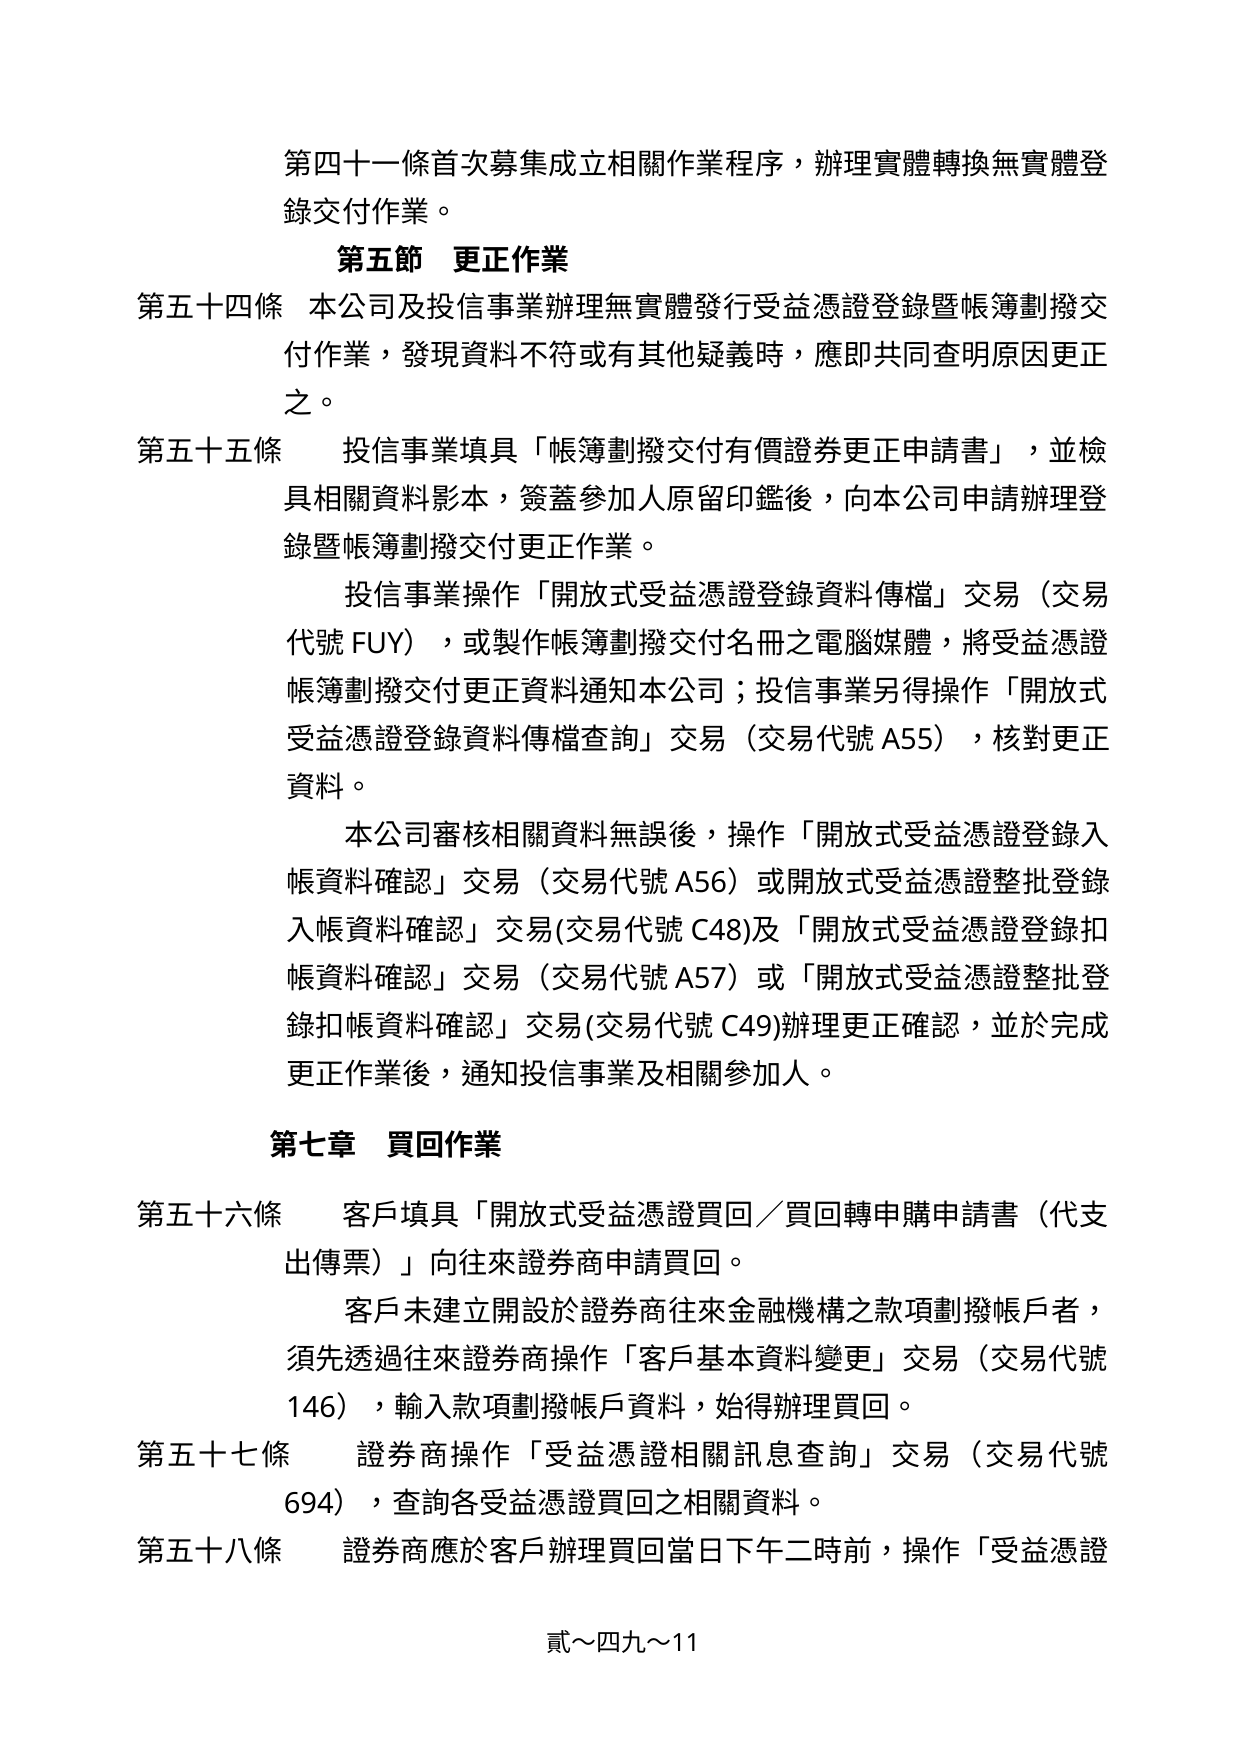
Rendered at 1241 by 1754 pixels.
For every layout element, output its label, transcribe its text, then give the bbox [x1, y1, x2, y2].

text 投信事業操作「開放式受益憑證登錄資料傳檔」交易（交易代號FUY），或製作帳簿劃撥交付名冊之電腦媒體，將受益憑證帳簿劃撥交付更正資料通知本公司；投信事業另得操作「開放式受益憑證登錄資料傳檔查詢」交易（交易代號A55），核對更正資料。 [286, 567, 1110, 807]
text 本公司審核相關資料無誤後，操作「開放式受益憑證登錄入帳資料確認」交易（交易代號A56）或開放式受益憑證整批登錄入帳資料確認」交易(交易代號C48)及「開放式受益憑證登錄扣帳資料確認」交易（交易代號A57）或「開放式受益憑證整批登錄扣帳資料確認」交易(交易代號C49)辦理更正確認，並於完成更正作業後，通知投信事業及相關參加人。 [286, 807, 1110, 1094]
text 第四十一條首次募集成立相關作業程序，辦理實體轉換無實體登錄交付作業。 [136, 136, 1110, 232]
text 第五十五條 投信事業填具「帳簿劃撥交付有價證券更正申請書」，並檢具相關資料影本，簽蓋參加人原留印鑑後，向本公司申請辦理登錄暨帳簿劃撥交付更正作業。 [136, 423, 1110, 567]
subtitle 第五節 更正作業 [336, 232, 1110, 279]
text 第五十四條 本公司及投信事業辦理無實體發行受益憑證登錄暨帳簿劃撥交付作業，發現資料不符或有其他疑義時，應即共同查明原因更正之。 [136, 279, 1110, 423]
text 第五十六條 客戶填具「開放式受益憑證買回／買回轉申購申請書（代支出傳票）」向往來證券商申請買回。 [136, 1187, 1110, 1283]
text 第五十七條 證券商操作「受益憑證相關訊息查詢」交易（交易代號694），查詢各受益憑證買回之相關資料。 [136, 1427, 1110, 1523]
text 第五十八條 證券商應於客戶辦理買回當日下午二時前，操作「受益憑證 [136, 1523, 1110, 1571]
subtitle 第七章 買回作業 [269, 1117, 1110, 1165]
text 客戶未建立開設於證券商往來金融機構之款項劃撥帳戶者，須先透過往來證券商操作「客戶基本資料變更」交易（交易代號146），輸入款項劃撥帳戶資料，始得辦理買回。 [286, 1283, 1110, 1427]
